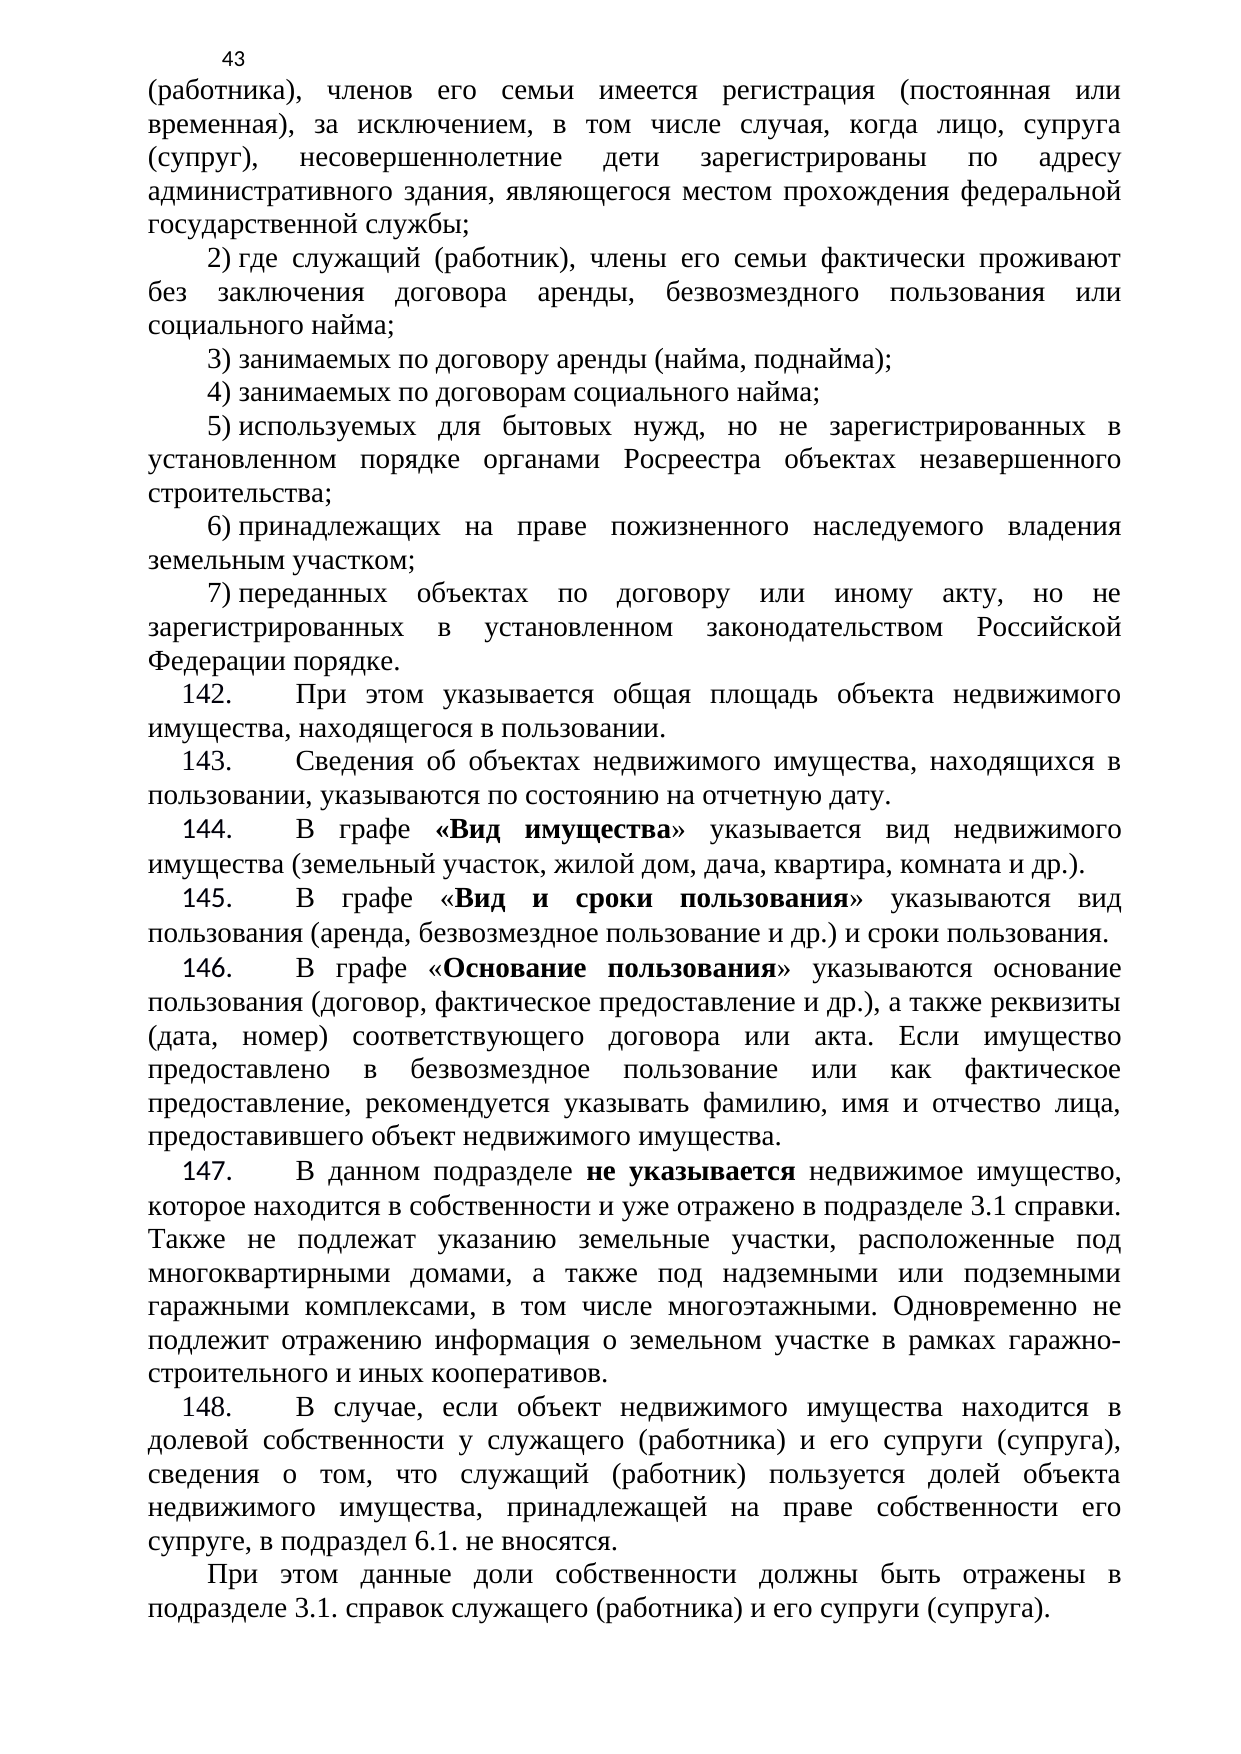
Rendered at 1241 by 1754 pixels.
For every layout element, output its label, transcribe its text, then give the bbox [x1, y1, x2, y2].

list В графе «Вид имущества» указывается вид недвижимого имущества (земельный участок, жилой дом, дача, квартира, комната и др.). [148, 810, 1122, 879]
list При этом указывается общая площадь объекта недвижимого имущества, находящегося в пользовании. [148, 676, 1122, 743]
list В данном подразделе не указывается недвижимое имущество, которое находится в собственности и уже отражено в подразделе 3.1 справки. Также не подлежат указанию земельные участки, расположенные под многоквартирными домами, а также под надземными или подземными гаражными комплексами, в том числе многоэтажными. Одновременно не подлежит отражению информация о земельном участке в рамках гаражно-строительного и иных кооперативов. [148, 1152, 1122, 1389]
text 5) используемых для бытовых нужд, но не зарегистрированных в установленном порядке органами Росреестра объектах незавершенного строительства; [148, 408, 1122, 508]
text При этом данные доли собственности должны быть отражены в подразделе 3.1. справок служащего (работника) и его супруги (супруга). [148, 1557, 1122, 1624]
list В случае, если объект недвижимого имущества находится в долевой собственности у служащего (работника) и его супруги (супруга), сведения о том, что служащий (работник) пользуется долей объекта недвижимого имущества, принадлежащей на праве собственности его супруге, в подраздел 6.1. не вносятся. [148, 1389, 1122, 1557]
text 2) где служащий (работник), члены его семьи фактически проживают без заключения договора аренды, безвозмездного пользования или социального найма; [148, 240, 1122, 341]
text (работника), членов его семьи имеется регистрация (постоянная или временная), за исключением, в том числе случая, когда лицо, супруга (супруг), несовершеннолетние дети зарегистрированы по адресу административного здания, являющегося местом прохождения федеральной государственной службы; [148, 72, 1122, 240]
text 7) переданных объектах по договору или иному акту, но не зарегистрированных в установленном законодательством Российской Федерации порядке. [148, 576, 1122, 676]
text 4) занимаемых по договорам социального найма; [148, 374, 1122, 408]
text 3) занимаемых по договору аренды (найма, поднайма); [148, 341, 1122, 374]
list В графе «Вид и сроки пользования» указываются вид пользования (аренда, безвозмездное пользование и др.) и сроки пользования. [148, 879, 1122, 949]
list Сведения об объектах недвижимого имущества, находящихся в пользовании, указываются по состоянию на отчетную дату. [148, 743, 1122, 810]
text 6) принадлежащих на праве пожизненного наследуемого владения земельным участком; [148, 508, 1122, 576]
list В графе «Основание пользования» указываются основание пользования (договор, фактическое предоставление и др.), а также реквизиты (дата, номер) соответствующего договора или акта. Если имущество предоставлено в безвозмездное пользование или как фактическое предоставление, рекомендуется указывать фамилию, имя и отчество лица, предоставившего объект недвижимого имущества. [148, 949, 1122, 1152]
